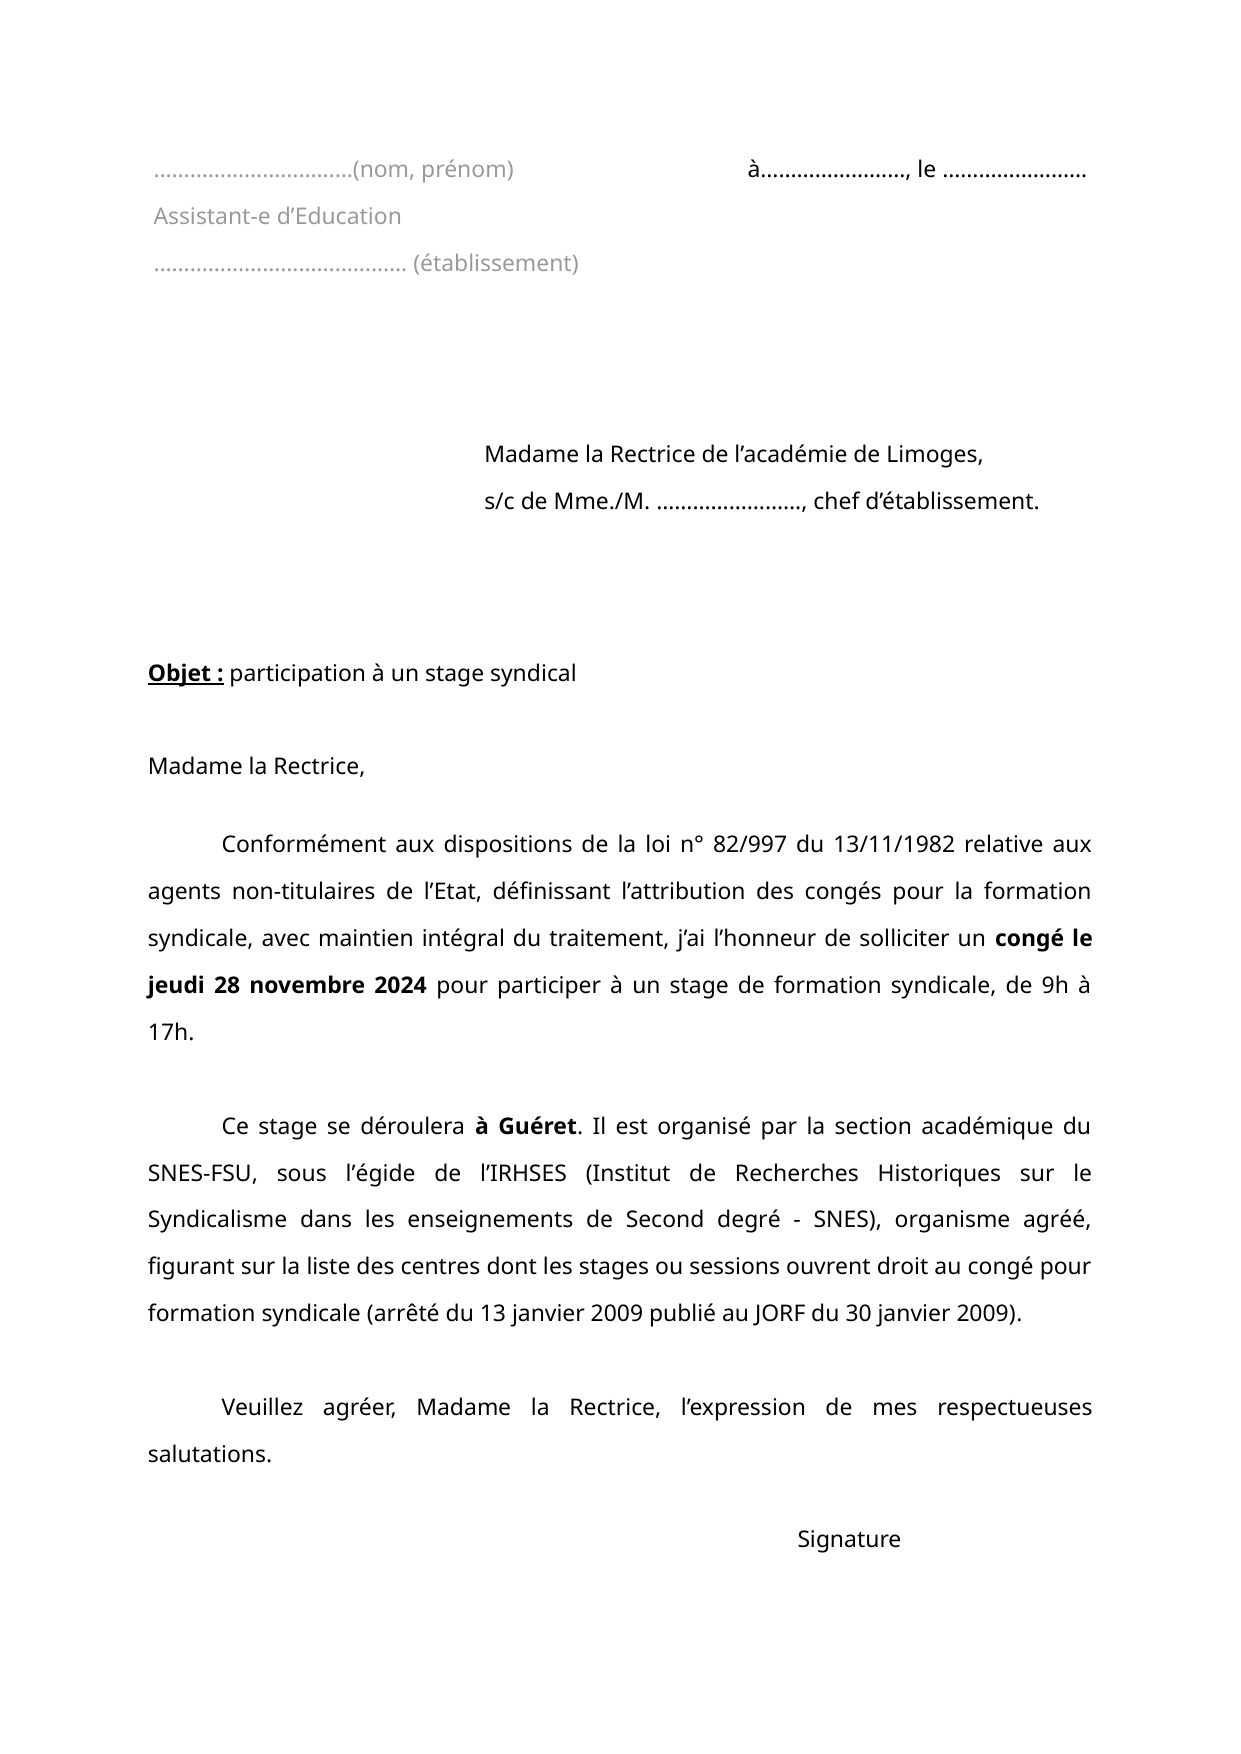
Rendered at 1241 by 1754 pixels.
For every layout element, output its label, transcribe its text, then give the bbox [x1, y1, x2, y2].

text Signature [148, 1523, 1093, 1554]
table_header à……………………, le …………………… [620, 148, 1093, 297]
text Conformément aux dispositions de la loi n° 82/997 du 13/11/1982 relative aux agents non-titulaires de l’Etat, définissant l’attribution des congés pour la formation syndicale, avec maintien intégral du traitement, j’ai l’honneur de solliciter un congé le jeudi 28 novembre 2024 pour participer à un stage de formation syndicale, de 9h à 17h. [148, 828, 1093, 1047]
text Ce stage se déroulera à Guéret. Il est organisé par la section académique du SNES-FSU, sous l’égide de l’IRHSES (Institut de Recherches Historiques sur le Syndicalisme dans les enseignements de Second degré - SNES), organisme agréé, figurant sur la liste des centres dont les stages ou sessions ouvrent droit au congé pour formation syndicale (arrêté du 13 janvier 2009 publié au JORF du 30 janvier 2009). [148, 1110, 1093, 1328]
text Objet : participation à un stage syndical [148, 657, 1093, 688]
text s/c de Mme./M. ……………………, chef d’établissement. [484, 485, 1093, 516]
text Madame la Rectrice de l’académie de Limoges, [484, 438, 1093, 469]
table_header ……………………………(nom, prénom) Assistant-e d’Education …………………………………… (établissement) [148, 148, 620, 297]
text Madame la Rectrice, [148, 750, 1093, 782]
text Veuillez agréer, Madame la Rectrice, l’expression de mes respectueuses salutations. [148, 1391, 1093, 1469]
